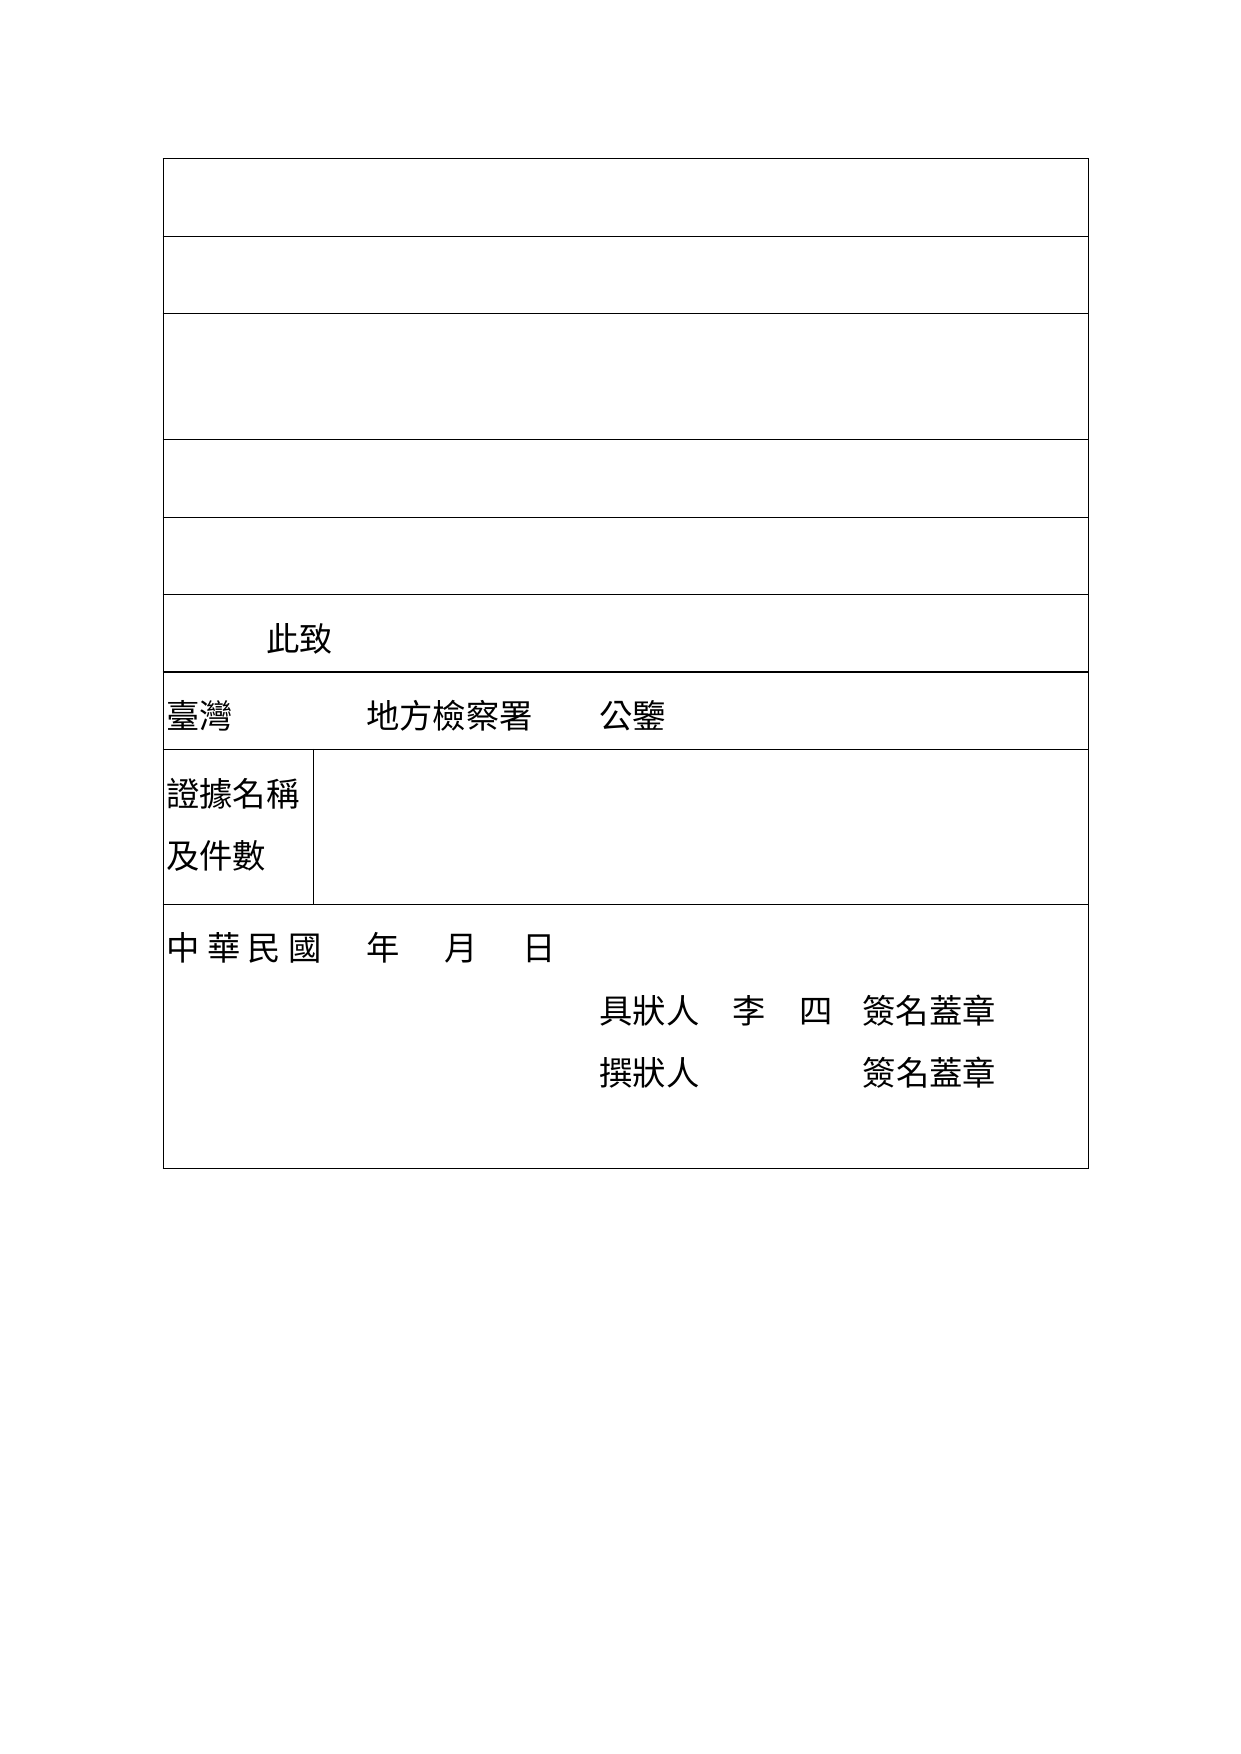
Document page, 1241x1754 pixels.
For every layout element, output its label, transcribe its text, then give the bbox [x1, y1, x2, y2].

table_cell [164, 159, 1088, 236]
table_cell [164, 314, 1088, 439]
table_cell [164, 440, 1088, 517]
table_cell [164, 237, 1088, 313]
table_cell 證據名稱 及件數 [164, 750, 313, 903]
table_cell 中 華 民 國 年 月 日 具狀人 李 四 簽名蓋章 撰狀人 簽名蓋章 [164, 905, 1088, 1168]
table_cell 臺灣 地方檢察署 公鑒 [164, 673, 1088, 749]
table_cell 此致 [164, 595, 1088, 671]
table_cell [164, 518, 1088, 594]
table_cell [314, 750, 1088, 903]
